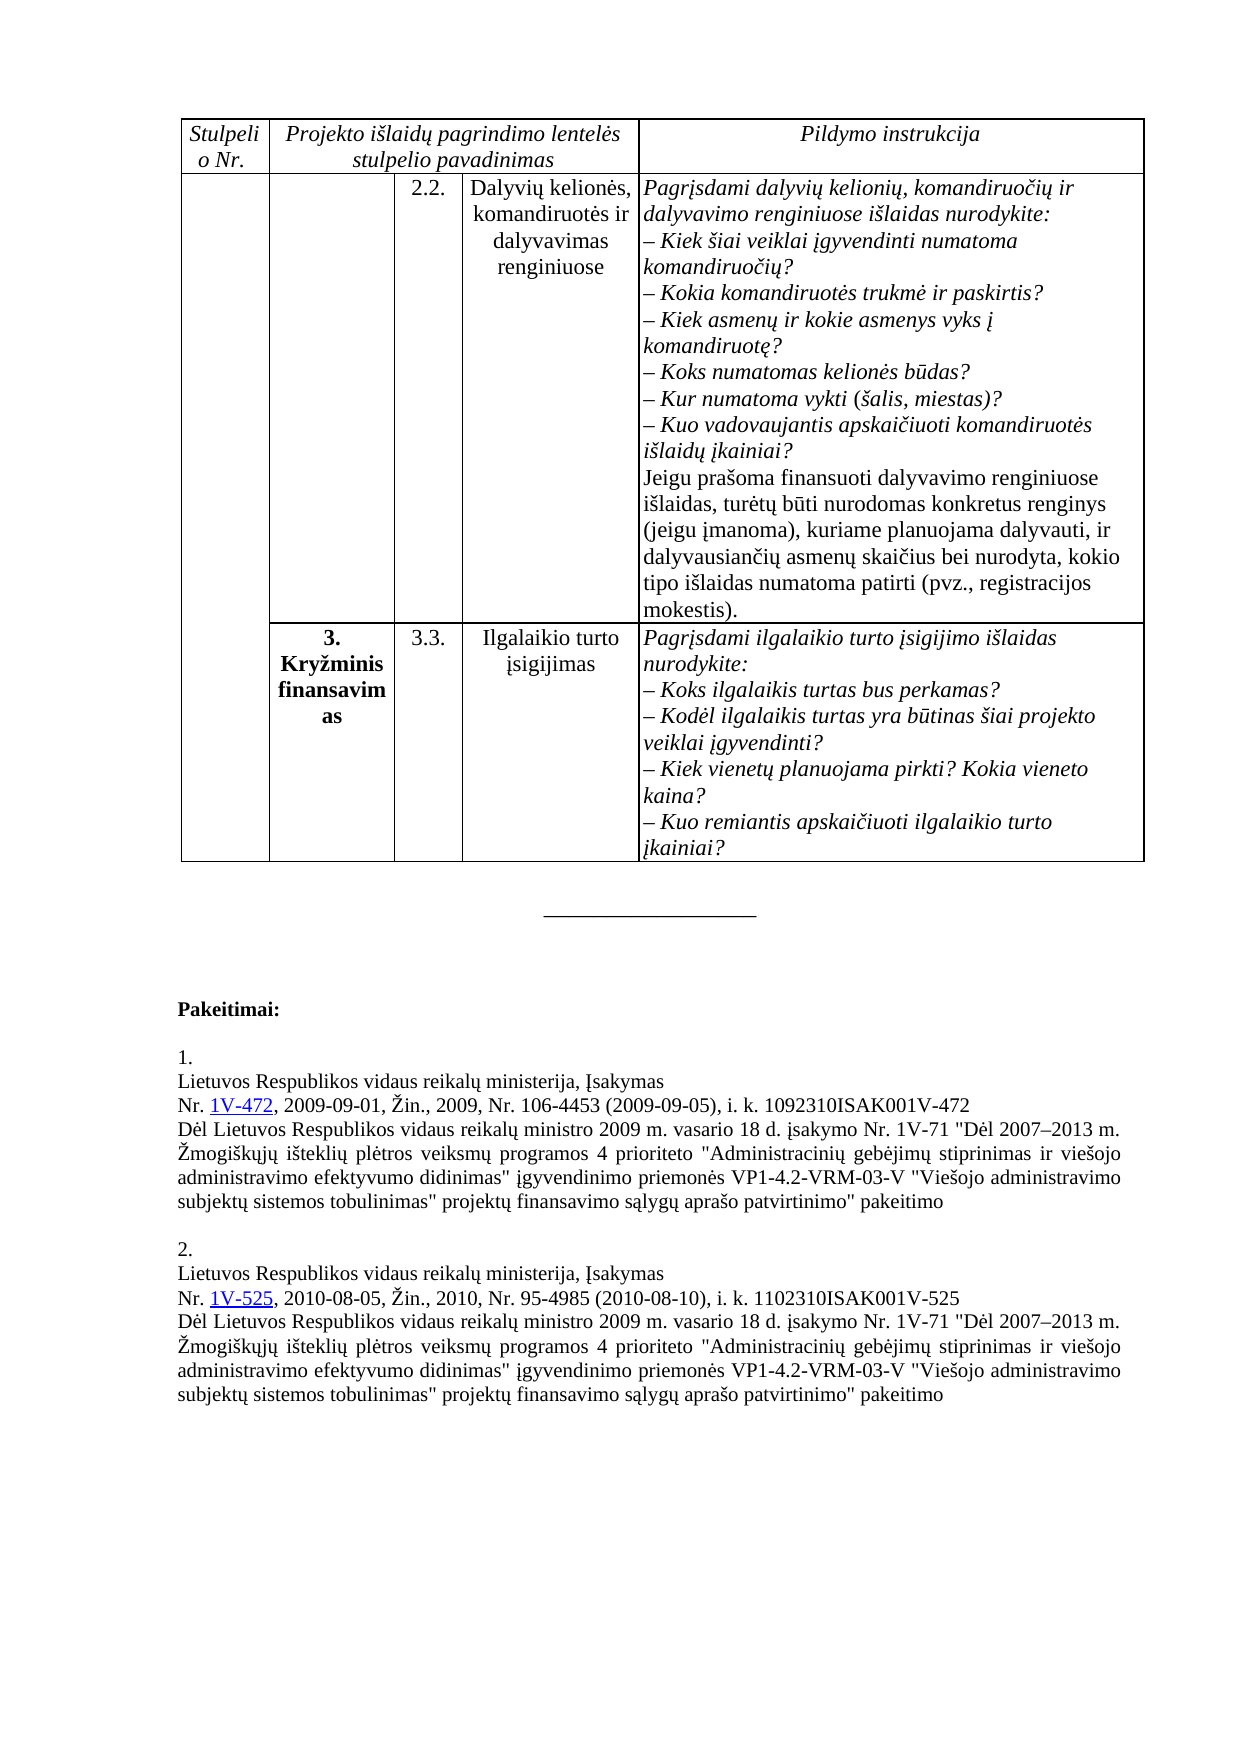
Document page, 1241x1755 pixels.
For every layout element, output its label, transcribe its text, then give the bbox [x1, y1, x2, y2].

text Lietuvos Respublikos vidaus reikalų ministerija, Įsakymas [177, 1069, 1122, 1093]
table_cell Pagrįsdami dalyvių kelionių, komandiruočių ir dalyvavimo renginiuose išlaidas nurodykite: – Kiek šiai veiklai įgyvendinti numatoma komandiruočių? – Kokia komandiruotės trukmė ir paskirtis? – Kiek asmenų ir kokie asmenys vyks į komandiruotę? – Koks numatomas kelionės būdas? – Kur numatoma vykti (šalis, miestas)? – Kuo vadovaujantis apskaičiuoti komandiruotės išlaidų įkainiai? Jeigu prašoma finansuoti dalyvavimo renginiuose išlaidas, turėtų būti nurodomas konkretus renginys (jeigu įmanoma), kuriame planuojama dalyvauti, ir dalyvausiančių asmenų skaičius bei nurodyta, kokio tipo išlaidas numatoma patirti (pvz., registracijos mokestis). [640, 174, 1143, 622]
table_header Pildymo instrukcija [640, 120, 1143, 172]
table_cell 3. Kryžminis finansavimas [270, 624, 394, 861]
text 2. [177, 1237, 1122, 1261]
text Nr. 1V-472, 2009-09-01, Žin., 2009, Nr. 106-4453 (2009-09-05), i. k. 1092310ISAK001V-472 [177, 1093, 1122, 1117]
table_cell 3.3. [395, 624, 462, 861]
table_cell Dalyvių kelionės, komandiruotės ir dalyvavimas renginiuose [463, 174, 638, 622]
table_cell [270, 174, 394, 622]
text Pakeitimai: [177, 997, 1122, 1021]
table_cell [182, 174, 269, 861]
table_header Stulpelio Nr. [182, 120, 269, 172]
table_cell Ilgalaikio turto įsigijimas [463, 624, 638, 861]
text 1. [177, 1045, 1122, 1069]
text Lietuvos Respublikos vidaus reikalų ministerija, Įsakymas [177, 1261, 1122, 1285]
text _________________ [177, 891, 1122, 920]
table_header Projekto išlaidų pagrindimo lentelės stulpelio pavadinimas [270, 120, 638, 172]
text Nr. 1V-525, 2010-08-05, Žin., 2010, Nr. 95-4985 (2010-08-10), i. k. 1102310ISAK001V-525 [177, 1285, 1122, 1309]
table_cell Pagrįsdami ilgalaikio turto įsigijimo išlaidas nurodykite: – Koks ilgalaikis turtas bus perkamas? – Kodėl ilgalaikis turtas yra būtinas šiai projekto veiklai įgyvendinti? – Kiek vienetų planuojama pirkti? Kokia vieneto kaina? – Kuo remiantis apskaičiuoti ilgalaikio turto įkainiai? [640, 624, 1143, 861]
table_cell 2.2. [395, 174, 462, 622]
text Dėl Lietuvos Respublikos vidaus reikalų ministro 2009 m. vasario 18 d. įsakymo Nr. 1V-71 "Dėl 2007–2013 m. Žmogiškųjų išteklių plėtros veiksmų programos 4 prioriteto "Administracinių gebėjimų stiprinimas ir viešojo administravimo efektyvumo didinimas" įgyvendinimo priemonės VP1-4.2-VRM-03-V "Viešojo administravimo subjektų sistemos tobulinimas" projektų finansavimo sąlygų aprašo patvirtinimo" pakeitimo [177, 1309, 1122, 1406]
text Dėl Lietuvos Respublikos vidaus reikalų ministro 2009 m. vasario 18 d. įsakymo Nr. 1V-71 "Dėl 2007–2013 m. Žmogiškųjų išteklių plėtros veiksmų programos 4 prioriteto "Administracinių gebėjimų stiprinimas ir viešojo administravimo efektyvumo didinimas" įgyvendinimo priemonės VP1-4.2-VRM-03-V "Viešojo administravimo subjektų sistemos tobulinimas" projektų finansavimo sąlygų aprašo patvirtinimo" pakeitimo [177, 1117, 1122, 1213]
